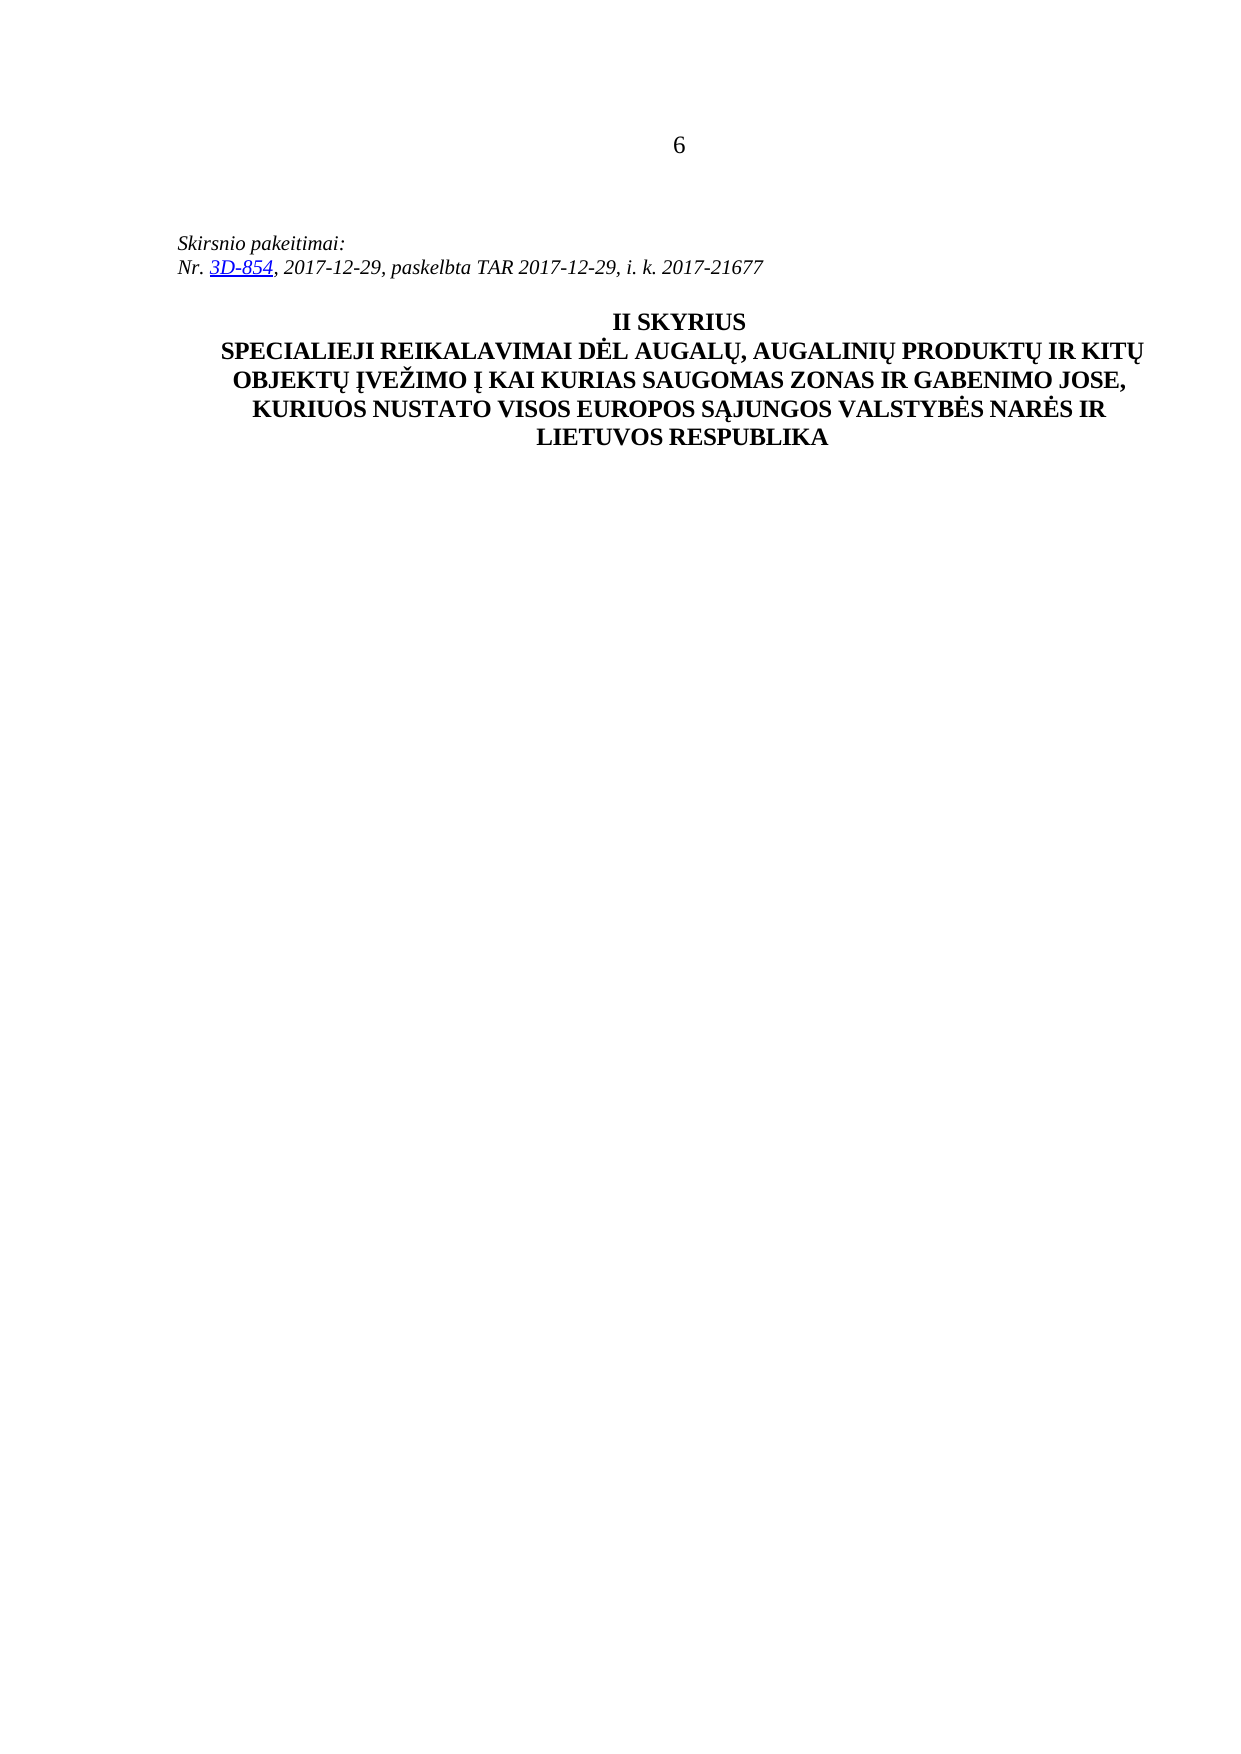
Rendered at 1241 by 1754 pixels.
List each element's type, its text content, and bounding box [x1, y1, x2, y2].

text LIETUVOS RESPUBLIKA [177, 422, 1181, 451]
text II SKYRIUS [177, 307, 1181, 336]
text Skirsnio pakeitimai: [177, 231, 1181, 254]
text SPECIALIEJI REIKALAVIMAI DĖL AUGALŲ, AUGALINIŲ PRODUKTŲ IR KITŲ OBJEKTŲ ĮVEŽIMO Į KAI KURIAS SAUGOMAS ZONAS IR GABENIMO JOSE, KURIUOS NUSTATO VISOS EUROPOS SĄJUNGOS VALSTYBĖS NARĖS IR [177, 336, 1181, 422]
text Nr. 3D-854, 2017-12-29, paskelbta TAR 2017-12-29, i. k. 2017-21677 [177, 254, 1181, 279]
